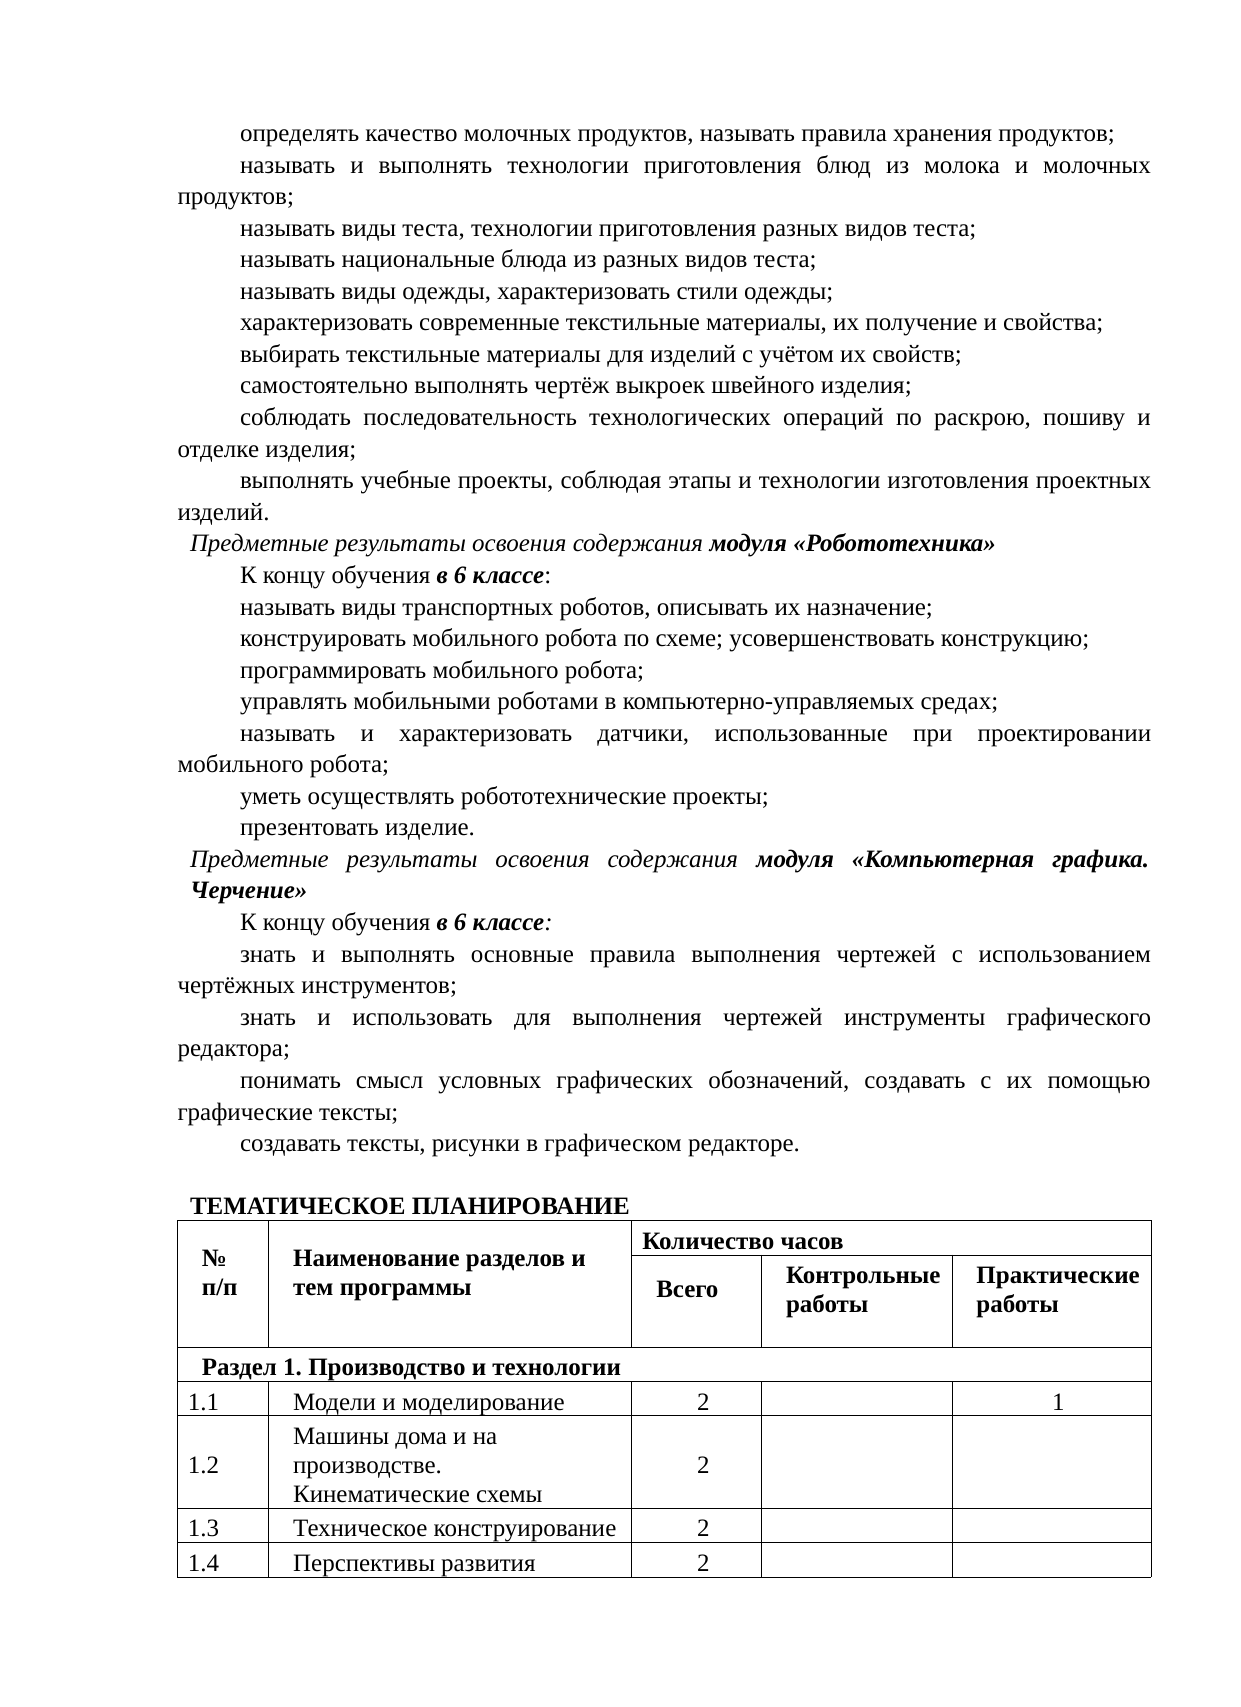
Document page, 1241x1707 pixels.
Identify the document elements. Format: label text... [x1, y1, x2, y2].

text соблюдать последовательность технологических операций по раскрою, пошиву и отделке изделия; [177, 402, 1152, 462]
table_cell [953, 1416, 1151, 1507]
text называть и характеризовать датчики, использованные при проектировании мобильного робота; [177, 718, 1152, 778]
table_header Наименование разделов и тем программы [269, 1221, 631, 1346]
table_cell 1 [953, 1382, 1151, 1415]
table_cell Машины дома и на производстве. Кинематические схемы [269, 1416, 631, 1507]
text управлять мобильными роботами в компьютерно-управляемых средах; [177, 686, 1152, 715]
table_cell [762, 1543, 952, 1576]
text К концу обучения в 6 классе: [177, 907, 1152, 936]
table_cell 1.3 [178, 1509, 268, 1542]
table_header № п/п [178, 1221, 268, 1346]
table_cell 2 [632, 1416, 761, 1507]
table_cell Перспективы развития [269, 1543, 631, 1576]
text знать и использовать для выполнения чертежей инструменты графического редактора; [177, 1002, 1152, 1062]
table_header Количество часов [632, 1221, 1151, 1254]
text Предметные результаты освоения содержания модуля «Компьютерная графика. Черчение» [190, 844, 1152, 904]
text определять качество молочных продуктов, называть правила хранения продуктов; [177, 118, 1152, 147]
table_cell Всего [632, 1256, 761, 1346]
text К концу обучения в 6 классе: [177, 560, 1152, 589]
text знать и выполнять основные правила выполнения чертежей с использованием чертёжных инструментов; [177, 939, 1152, 999]
text презентовать изделие. [177, 812, 1152, 841]
table_cell [762, 1416, 952, 1507]
table_cell 1.2 [178, 1416, 268, 1507]
table_cell Практические работы [953, 1256, 1151, 1346]
text самостоятельно выполнять чертёж выкроек швейного изделия; [177, 371, 1152, 399]
text Предметные результаты освоения содержания модуля «Робототехника» [190, 528, 1152, 557]
table_cell [762, 1382, 952, 1415]
text конструировать мобильного робота по схеме; усовершенствовать конструкцию; [177, 623, 1152, 652]
table_cell 2 [632, 1543, 761, 1576]
text понимать смысл условных графических обозначений, создавать с их помощью графические тексты; [177, 1065, 1152, 1125]
text характеризовать современные текстильные материалы, их получение и свойства; [177, 307, 1152, 336]
text создавать тексты, рисунки в графическом редакторе. [177, 1128, 1152, 1157]
table_cell [953, 1509, 1151, 1542]
text уметь осуществлять робототехнические проекты; [177, 781, 1152, 810]
table_cell [762, 1509, 952, 1542]
table_cell Модели и моделирование [269, 1382, 631, 1415]
text ТЕМАТИЧЕСКОЕ ПЛАНИРОВАНИЕ [190, 1191, 1152, 1220]
text выполнять учебные проекты, соблюдая этапы и технологии изготовления проектных изделий. [177, 465, 1152, 526]
table_cell Техническое конструирование [269, 1509, 631, 1542]
table_cell [953, 1543, 1151, 1576]
text называть и выполнять технологии приготовления блюд из молока и молочных продуктов; [177, 150, 1152, 210]
table_cell 1.4 [178, 1543, 268, 1576]
table_cell 2 [632, 1509, 761, 1542]
table_cell 2 [632, 1382, 761, 1415]
table_cell Раздел 1. Производство и технологии [178, 1348, 1151, 1381]
text программировать мобильного робота; [177, 655, 1152, 683]
text называть виды одежды, характеризовать стили одежды; [177, 276, 1152, 305]
text называть виды транспортных роботов, описывать их назначение; [177, 592, 1152, 620]
text называть национальные блюда из разных видов теста; [177, 244, 1152, 273]
table_cell 1.1 [178, 1382, 268, 1415]
text называть виды теста, технологии приготовления разных видов теста; [177, 213, 1152, 242]
text выбирать текстильные материалы для изделий с учётом их свойств; [177, 339, 1152, 368]
table_cell Контрольные работы [762, 1256, 952, 1346]
